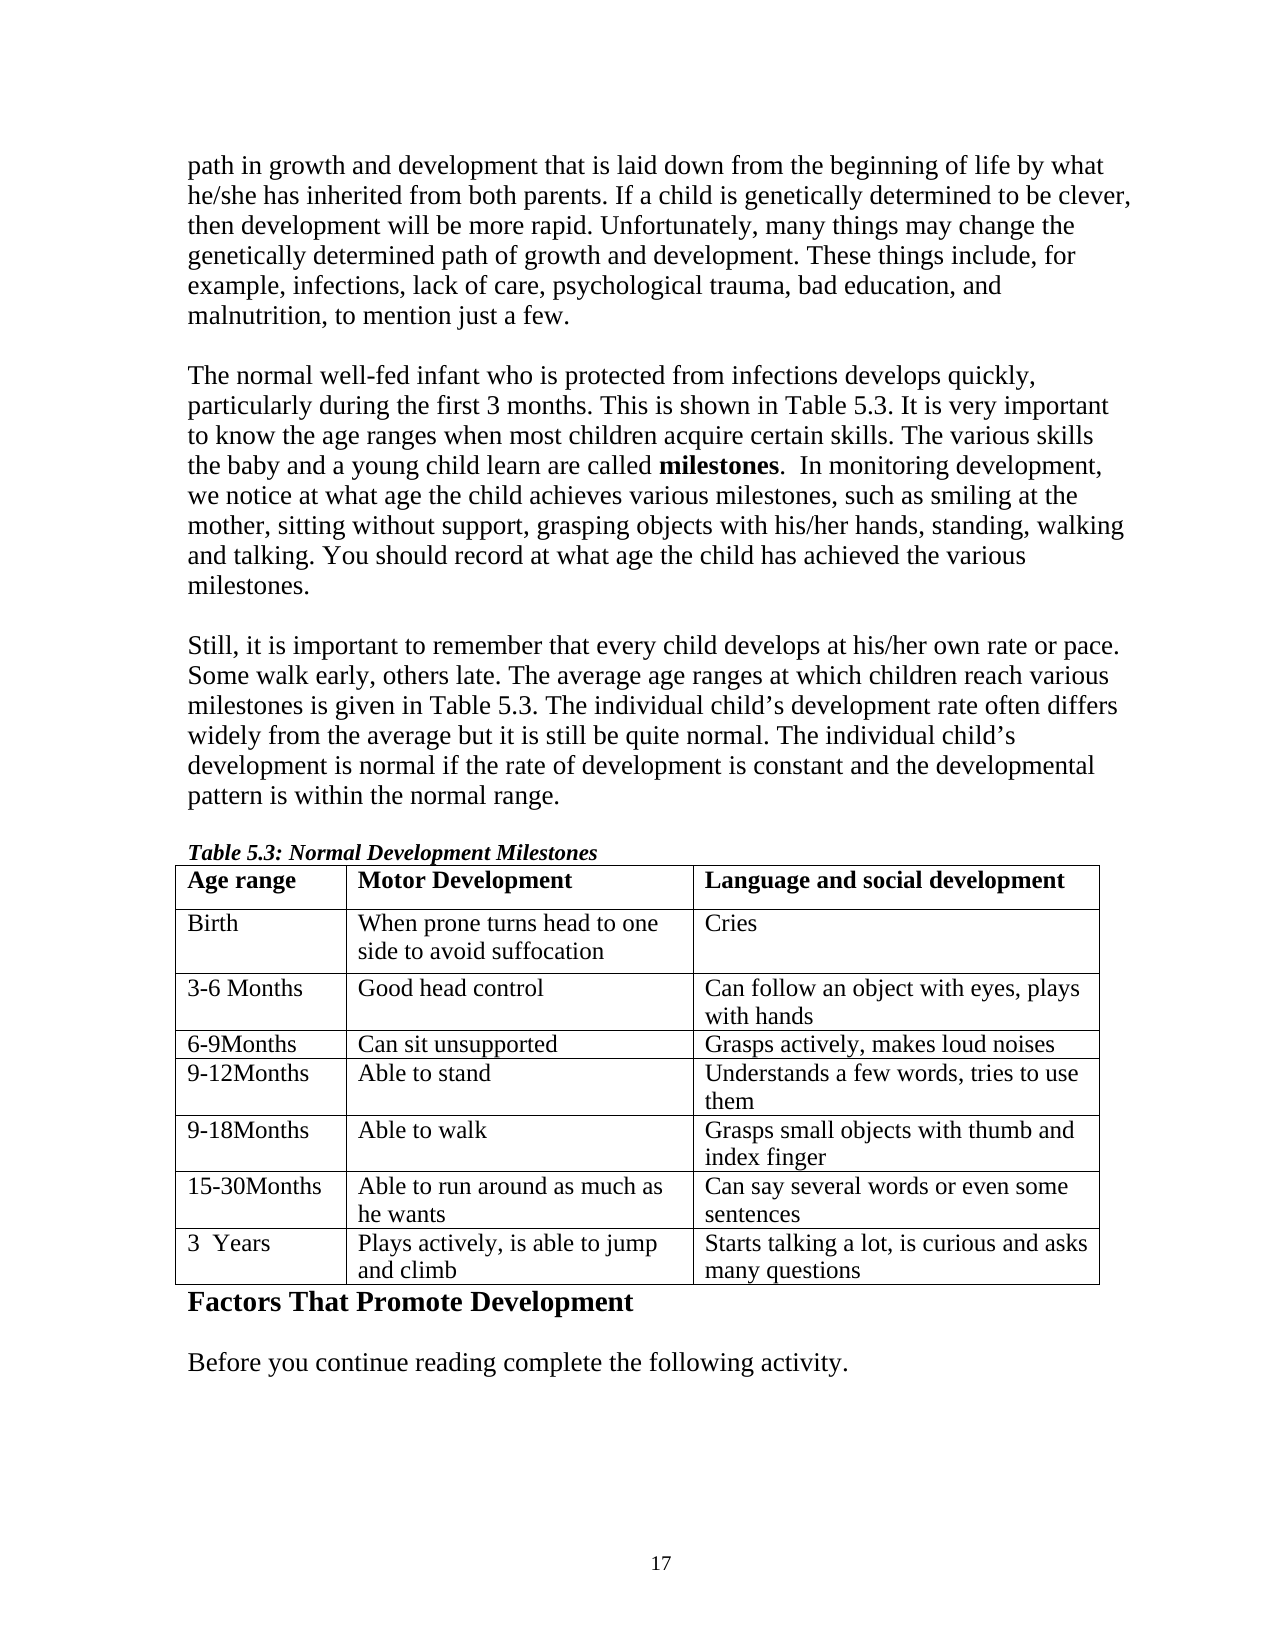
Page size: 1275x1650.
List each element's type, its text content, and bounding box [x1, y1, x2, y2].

table_header Age range [176, 866, 346, 908]
text Before you continue reading complete the following activity. [187, 1347, 1134, 1377]
table_cell Grasps small objects with thumb and index finger [694, 1116, 1099, 1171]
table_header Motor Development [347, 866, 693, 908]
table_cell 9-18Months [176, 1116, 346, 1171]
text Table 5.3: Normal Development Milestones [187, 840, 1134, 865]
text The normal well-fed infant who is protected from infections develops quickly, particularly during the first 3 months. This is shown in Table 5.3. It is very important to know the age ranges when most children acquire certain skills. The various skills the baby and a young child learn are called milestones. In monitoring development, we notice at what age the child achieves various milestones, such as smiling at the mother, sitting without support, grasping objects with his/her hands, standing, walking and talking. You should record at what age the child has achieved the various milestones. [187, 360, 1134, 600]
table_cell Birth [176, 910, 346, 973]
table_cell Starts talking a lot, is curious and asks many questions [694, 1229, 1099, 1284]
table_cell Able to walk [347, 1116, 693, 1171]
table_cell When prone turns head to one side to avoid suffocation [347, 910, 693, 973]
table_cell Good head control [347, 974, 693, 1029]
table_cell Understands a few words, tries to use them [694, 1059, 1099, 1115]
table_cell 6-9Months [176, 1031, 346, 1058]
text Factors That Promote Development [187, 1285, 1134, 1317]
table_cell Grasps actively, makes loud noises [694, 1031, 1099, 1058]
text Still, it is important to remember that every child develops at his/her own rate or pace. Some walk early, others late. The average age ranges at which children reach various milestones is given in Table 5.3. The individual child’s development rate often differs widely from the average but it is still be quite normal. The individual child’s development is normal if the rate of development is constant and the developmental pattern is within the normal range. [187, 630, 1134, 810]
table_cell Plays actively, is able to jump and climb [347, 1229, 693, 1284]
text path in growth and development that is laid down from the beginning of life by what he/she has inherited from both parents. If a child is genetically determined to be clever, then development will be more rapid. Unfortunately, many things may change the genetically determined path of growth and development. These things include, for example, infections, lack of care, psychological trauma, bad education, and malnutrition, to mention just a few. [187, 150, 1134, 330]
table_cell Can sit unsupported [347, 1031, 693, 1058]
table_cell Can say several words or even some sentences [694, 1172, 1099, 1228]
table_header Language and social development [694, 866, 1099, 908]
table_cell 15-30Months [176, 1172, 346, 1228]
table_cell Able to run around as much as he wants [347, 1172, 693, 1228]
table_cell 9-12Months [176, 1059, 346, 1115]
table_cell Able to stand [347, 1059, 693, 1115]
table_cell 3-6 Months [176, 974, 346, 1029]
table_cell Cries [694, 910, 1099, 973]
table_cell Can follow an object with eyes, plays with hands [694, 974, 1099, 1029]
table_cell 3 Years [176, 1229, 346, 1284]
